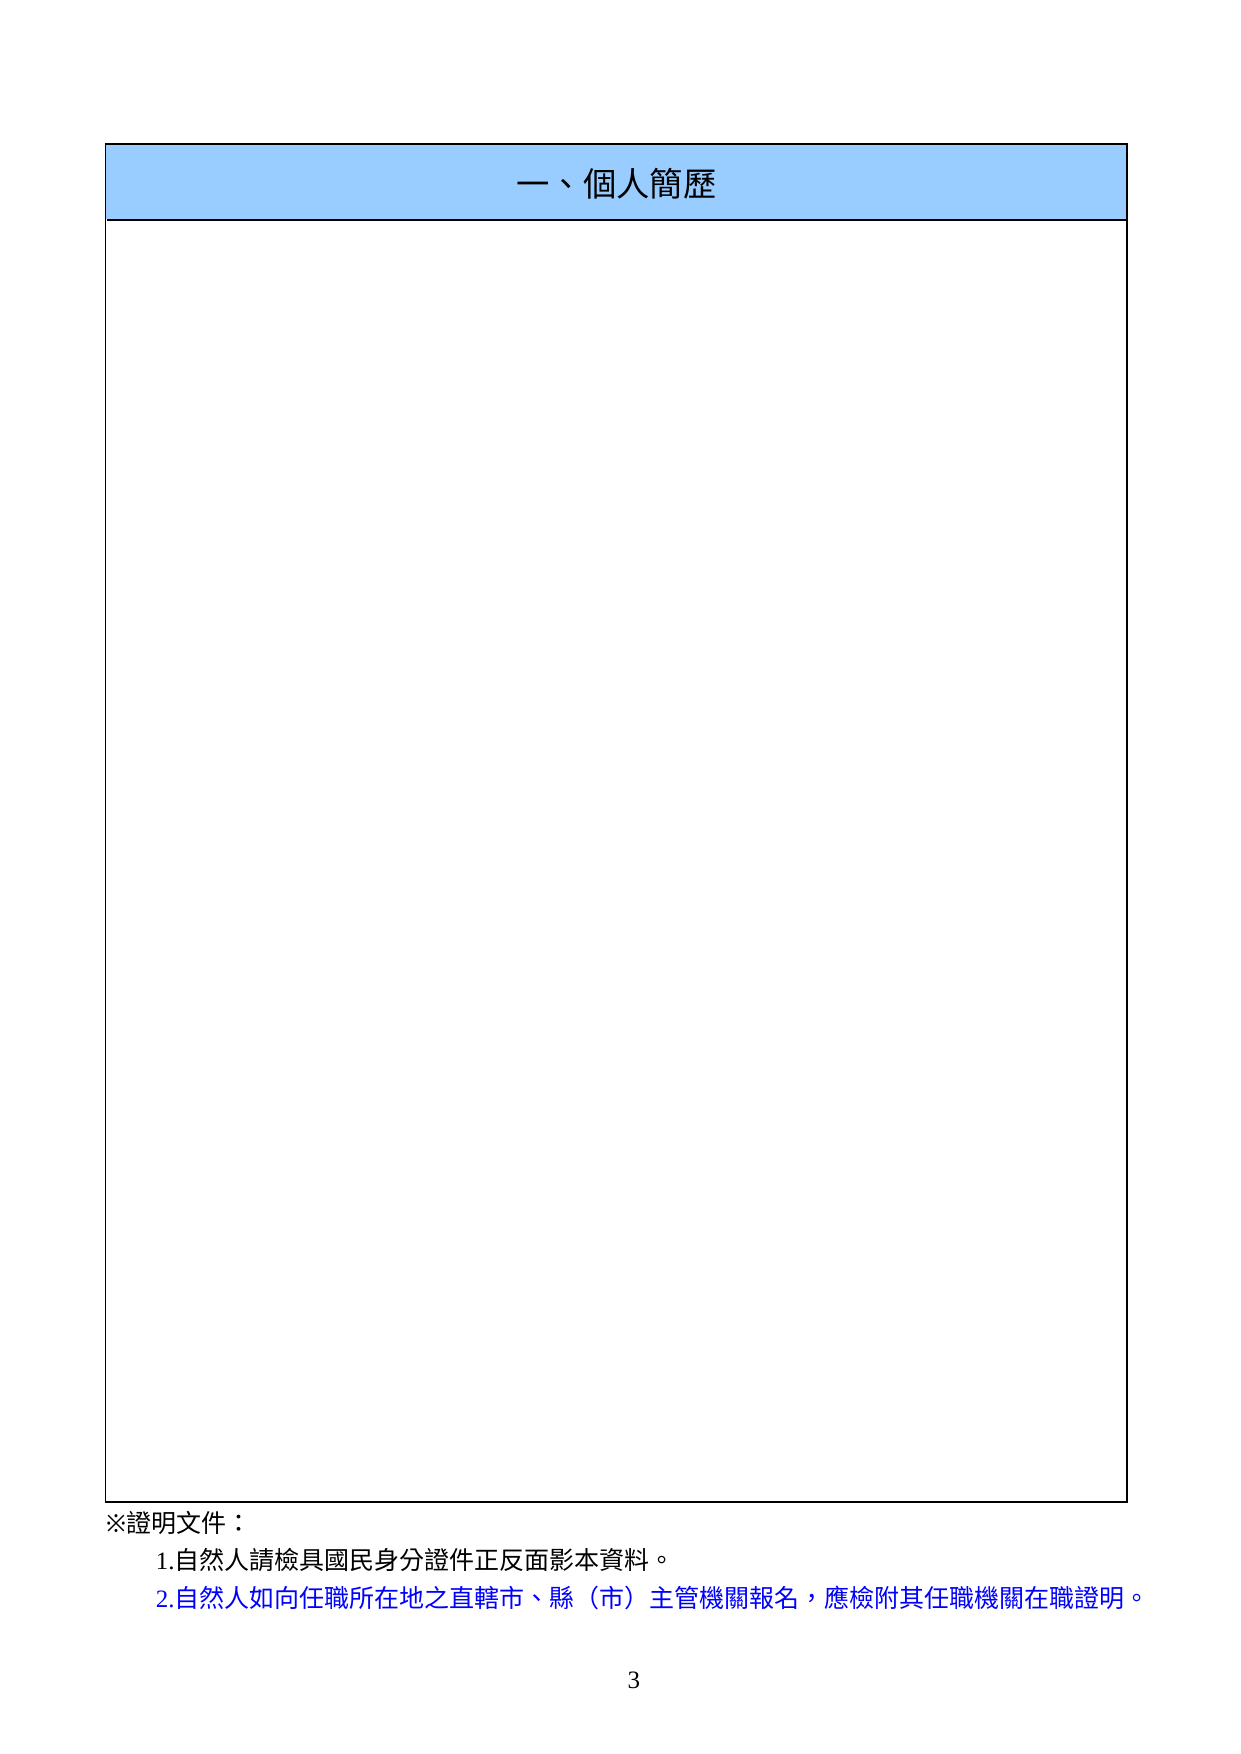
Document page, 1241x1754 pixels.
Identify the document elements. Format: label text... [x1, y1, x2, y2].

text 2.自然人如向任職所在地之直轄市、縣（市）主管機關報名，應檢附其任職機關在職證明。 [156, 1578, 1160, 1615]
table_header 一、個人簡歷 [106, 145, 1126, 219]
table_cell [106, 220, 1126, 1501]
text 1.自然人請檢具國民身分證件正反面影本資料。 [156, 1540, 1086, 1578]
text ※證明文件： [106, 1503, 1086, 1540]
